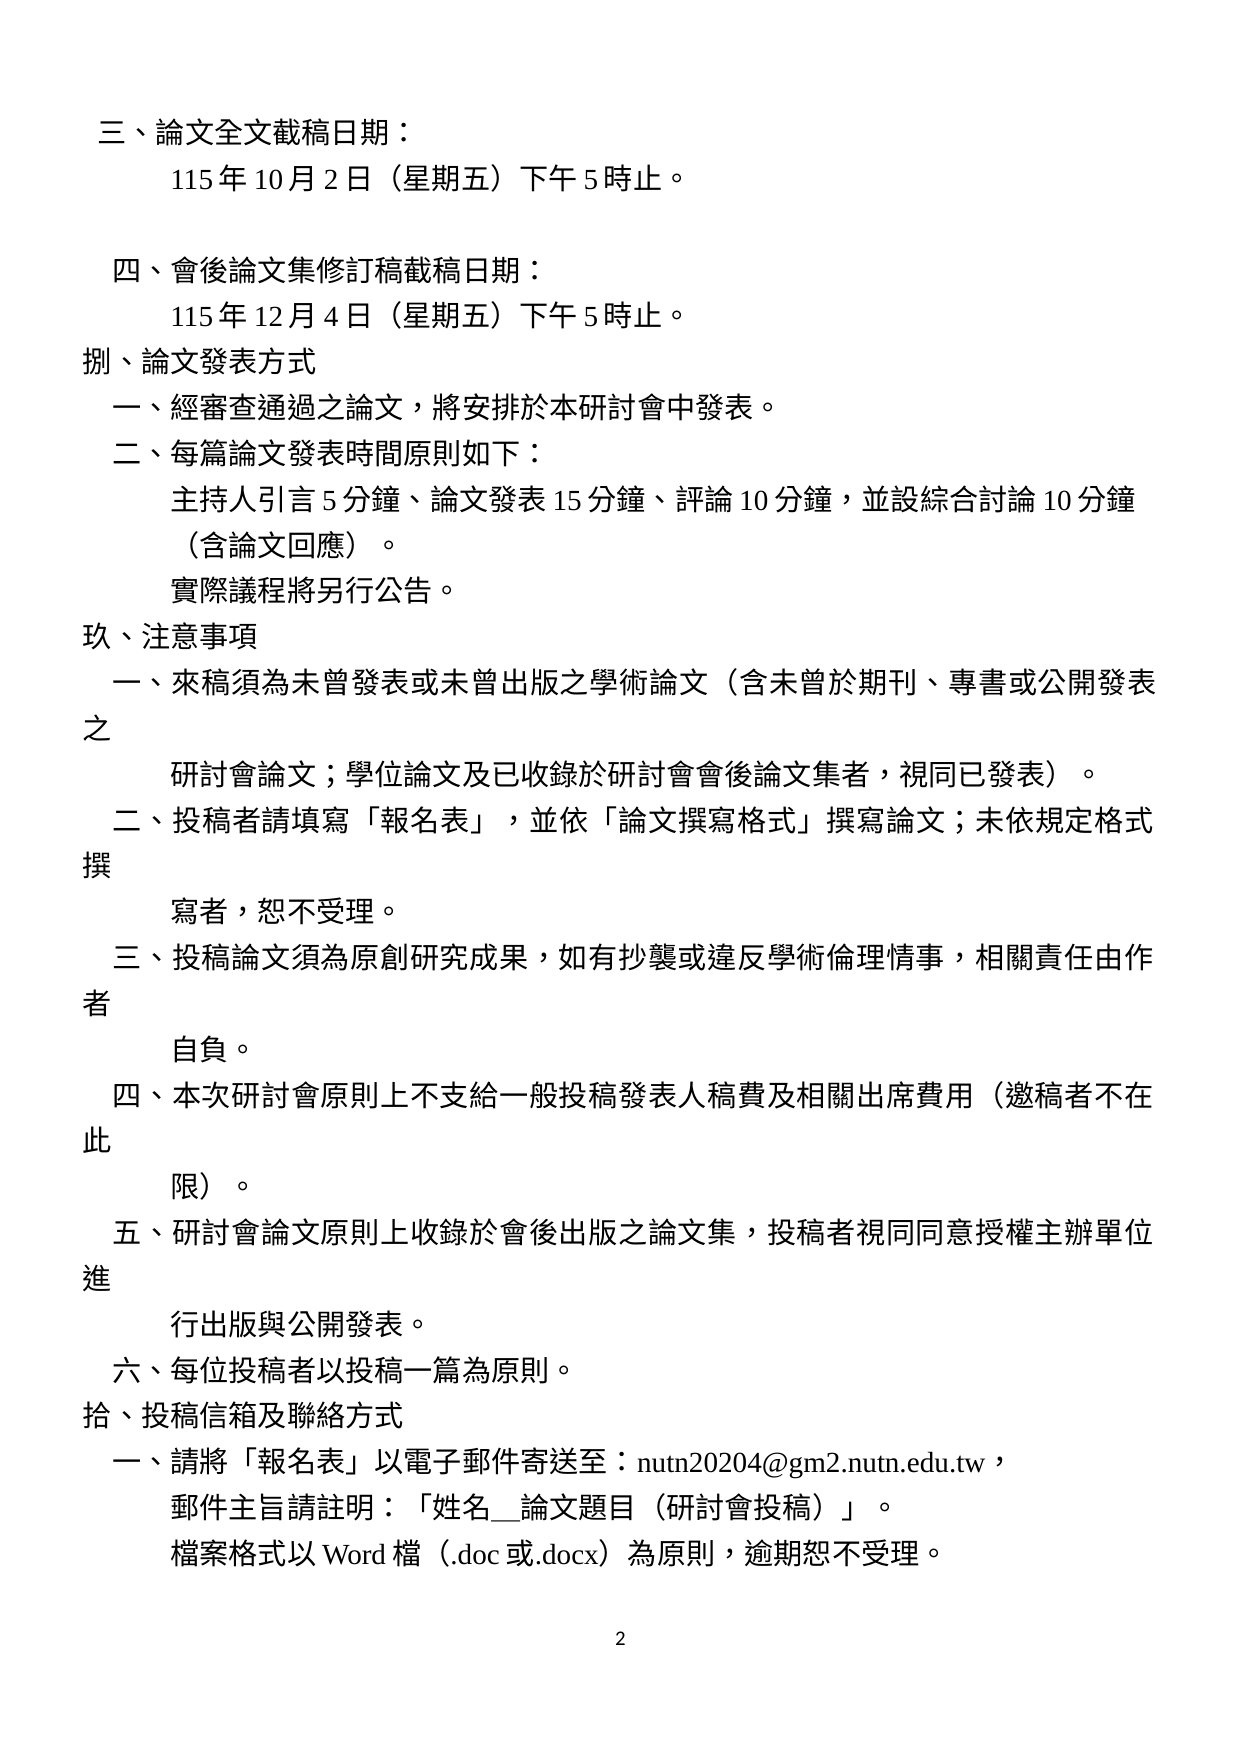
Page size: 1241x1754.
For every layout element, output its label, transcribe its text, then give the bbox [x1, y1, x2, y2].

text 檔案格式以Word檔（.doc或.docx）為原則，逾期恕不受理。 [83, 1528, 1157, 1573]
text 一、請將「報名表」以電子郵件寄送至：nutn20204@gm2.nutn.edu.tw， [83, 1436, 1157, 1482]
text 郵件主旨請註明：「姓名＿論文題目（研討會投稿）」。 [83, 1482, 1157, 1528]
text 玖、注意事項 [83, 611, 1157, 657]
text 二、投稿者請填寫「報名表」，並依「論文撰寫格式」撰寫論文；未依規定格式撰 [83, 794, 1157, 886]
text 一、來稿須為未曾發表或未曾出版之學術論文（含未曾於期刊、專書或公開發表之 [83, 657, 1157, 748]
text 115年10月2日（星期五）下午5時止。 [83, 153, 1157, 198]
text 自負。 [83, 1023, 1157, 1069]
text （含論文回應）。 [83, 519, 1157, 565]
text 主持人引言5分鐘、論文發表15分鐘、評論10分鐘，並設綜合討論10分鐘 [83, 473, 1157, 519]
text 115年12月4日（星期五）下午5時止。 [83, 290, 1157, 336]
text 二、每篇論文發表時間原則如下： [83, 428, 1157, 473]
text 實際議程將另行公告。 [83, 565, 1157, 611]
text 行出版與公開發表。 [83, 1298, 1157, 1344]
text 四、本次研討會原則上不支給一般投稿發表人稿費及相關出席費用（邀稿者不在此 [83, 1069, 1157, 1161]
text 六、每位投稿者以投稿一篇為原則。 [83, 1344, 1157, 1390]
text 捌、論文發表方式 [83, 336, 1157, 382]
text 四、會後論文集修訂稿截稿日期： [83, 244, 1157, 290]
text 三、投稿論文須為原創研究成果，如有抄襲或違反學術倫理情事，相關責任由作者 [83, 932, 1157, 1023]
text 五、研討會論文原則上收錄於會後出版之論文集，投稿者視同同意授權主辦單位進 [83, 1207, 1157, 1298]
text 三、論文全文截稿日期： [83, 107, 1157, 153]
text 限）。 [83, 1161, 1157, 1207]
text 拾、投稿信箱及聯絡方式 [83, 1390, 1157, 1436]
text 研討會論文；學位論文及已收錄於研討會會後論文集者，視同已發表）。 [83, 748, 1157, 794]
text 寫者，恕不受理。 [83, 886, 1157, 932]
text 一、經審查通過之論文，將安排於本研討會中發表。 [83, 382, 1157, 428]
